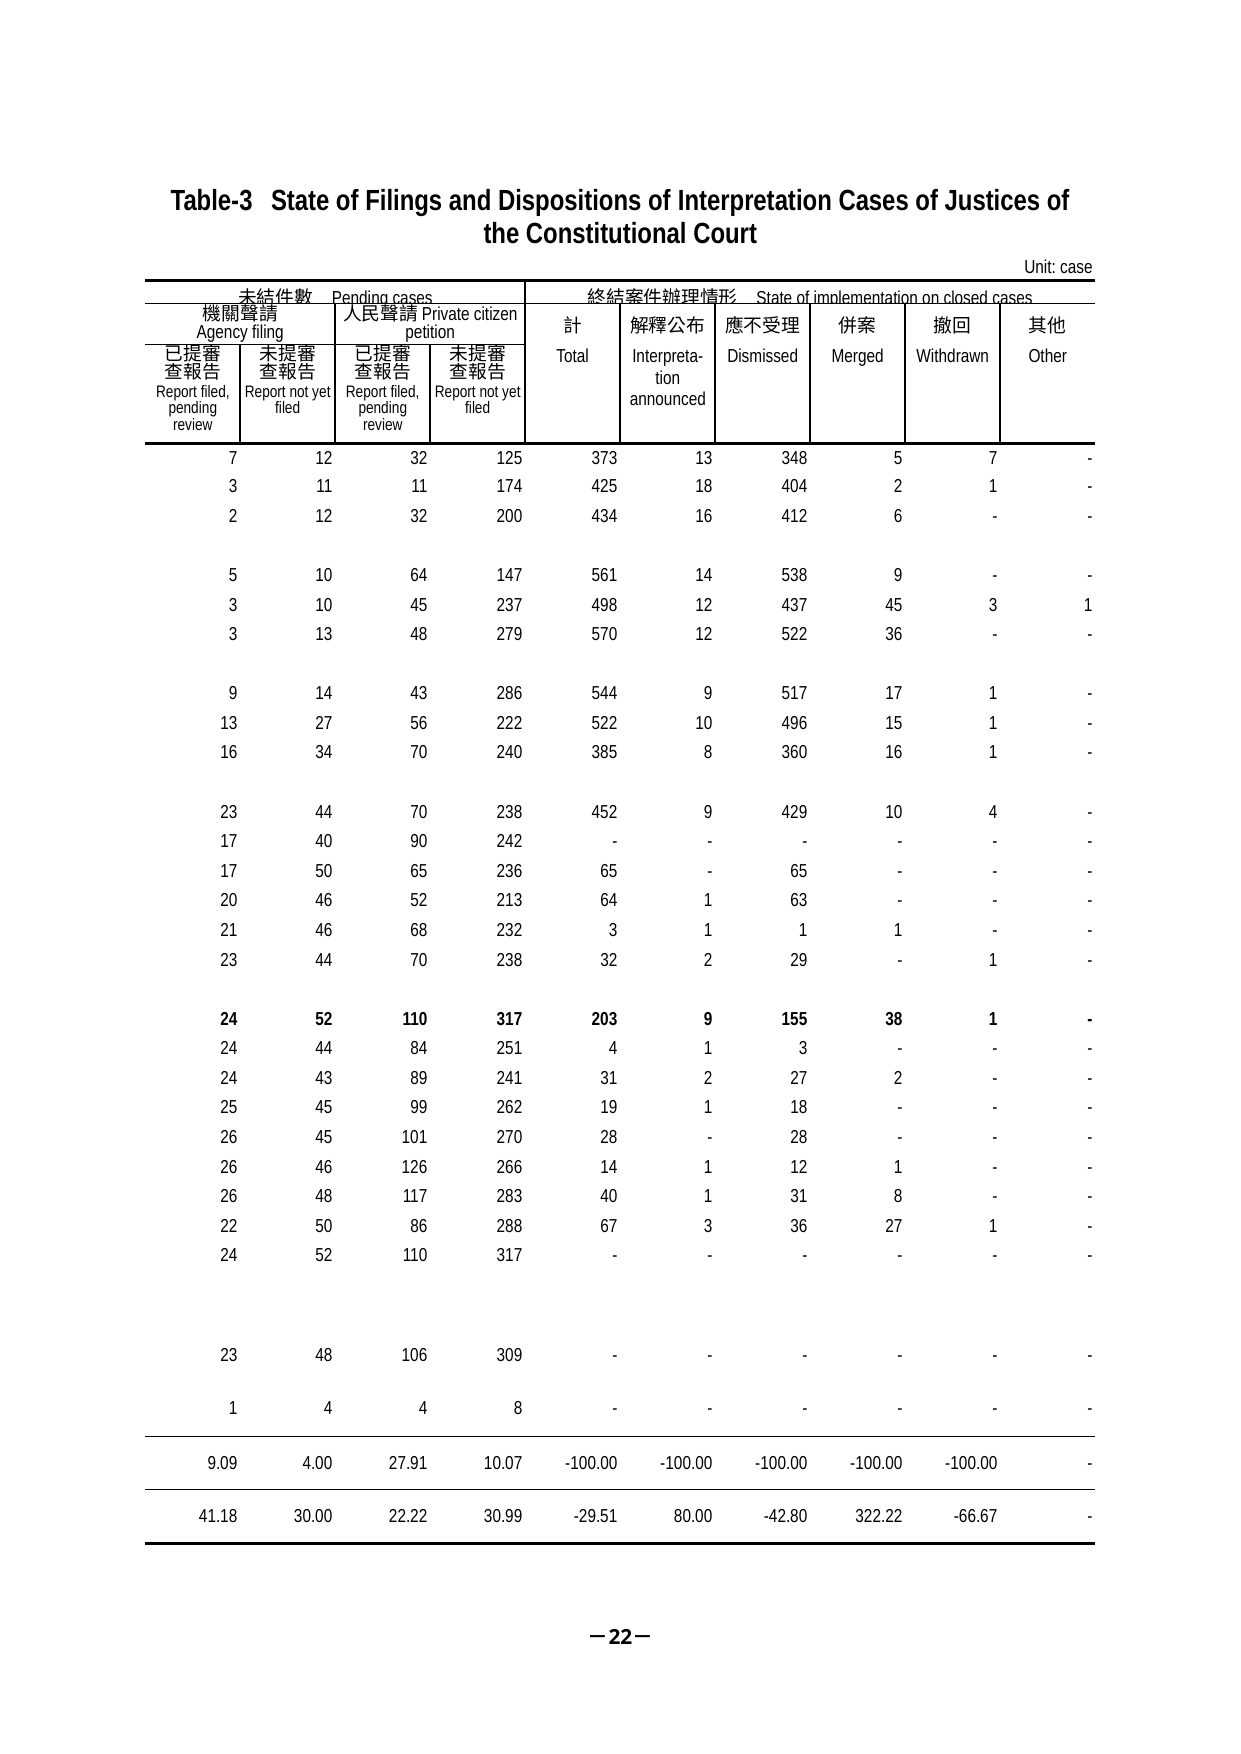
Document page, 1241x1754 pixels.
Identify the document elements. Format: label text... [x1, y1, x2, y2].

table_cell - [905, 1093, 1000, 1122]
table_cell 15 [810, 708, 905, 737]
table_cell - [905, 1379, 1000, 1436]
table_cell 1 [620, 915, 715, 944]
table_cell 155 [715, 1004, 810, 1033]
table_cell [715, 974, 810, 1004]
table_cell [1000, 974, 1095, 1004]
table_cell -100.00 [905, 1437, 1000, 1489]
table_cell 67 [525, 1211, 620, 1240]
table_cell 36 [715, 1211, 810, 1240]
table_cell 21 [145, 915, 240, 944]
table_cell - [525, 1240, 620, 1270]
table_cell 70 [335, 738, 430, 767]
table_cell 404 [715, 471, 810, 501]
table_cell 9.09 [145, 1437, 240, 1489]
table_cell 撤回 [906, 304, 999, 344]
table_cell 538 [715, 560, 810, 589]
table_cell [240, 1270, 335, 1299]
table_cell - [1000, 1211, 1095, 1240]
table_cell - [905, 560, 1000, 589]
table_cell - [715, 1240, 810, 1270]
table_cell Report filed, pending review [336, 383, 429, 442]
table_cell [145, 974, 240, 1004]
table_cell 人民聲請Private citizen petition [336, 304, 524, 344]
table_cell 17 [145, 826, 240, 856]
table_cell 8 [810, 1181, 905, 1211]
table_cell - [810, 1379, 905, 1436]
table_cell 1 [905, 1211, 1000, 1240]
table_cell 20 [145, 885, 240, 915]
table_cell 44 [240, 797, 335, 826]
table_cell 38 [810, 1004, 905, 1033]
table_cell 237 [430, 590, 525, 619]
table_cell 10 [240, 560, 335, 589]
table_cell -100.00 [715, 1437, 810, 1489]
table_cell 29 [715, 945, 810, 974]
table_cell [620, 974, 715, 1004]
table_cell [145, 767, 240, 797]
table_cell 已提審 查報告 [145, 345, 239, 383]
table_cell [1000, 649, 1095, 678]
table_cell -100.00 [810, 1437, 905, 1489]
table_cell -100.00 [620, 1437, 715, 1489]
table_cell - [905, 1122, 1000, 1152]
table_cell 385 [525, 738, 620, 767]
table_cell 23 [145, 945, 240, 974]
table_cell - [1000, 885, 1095, 915]
table_cell 3 [145, 619, 240, 649]
table_cell 24 [145, 1004, 240, 1033]
table_cell 27.91 [335, 1437, 430, 1489]
table_cell 12 [715, 1152, 810, 1181]
table_cell 63 [715, 885, 810, 915]
table_cell 4 [240, 1379, 335, 1436]
table_cell - [1000, 1063, 1095, 1092]
table_cell 48 [240, 1181, 335, 1211]
table_cell 56 [335, 708, 430, 737]
table_cell 251 [430, 1033, 525, 1063]
table_cell 7 [905, 445, 1000, 471]
table_cell 6 [810, 501, 905, 530]
table_cell [145, 1270, 240, 1299]
table_cell 203 [525, 1004, 620, 1033]
table_cell - [905, 1152, 1000, 1181]
table_cell - [1000, 945, 1095, 974]
table_cell 19 [525, 1093, 620, 1122]
table_cell 18 [715, 1093, 810, 1122]
table_cell 14 [240, 678, 335, 708]
table_cell - [525, 826, 620, 856]
table_cell 99 [335, 1093, 430, 1122]
table_cell 4 [335, 1379, 430, 1436]
table_cell 45 [240, 1122, 335, 1152]
text Unit: case [148, 250, 1092, 279]
table_cell - [1000, 471, 1095, 501]
table_cell [335, 530, 430, 560]
table_cell [430, 767, 525, 797]
table_cell 機關聲請 Agency filing [145, 304, 334, 344]
table_cell -42.80 [715, 1490, 810, 1542]
table_cell 45 [810, 590, 905, 619]
table_cell 27 [715, 1063, 810, 1092]
table_cell - [1000, 708, 1095, 737]
table_cell 117 [335, 1181, 430, 1211]
table_cell [145, 530, 240, 560]
table_cell - [1000, 1490, 1095, 1542]
table_cell 1 [905, 1004, 1000, 1033]
table_header 終結案件辦理情形 State of implementation on closed cases [526, 282, 1095, 303]
table_cell [430, 1270, 525, 1299]
table_cell [715, 1300, 810, 1329]
table_cell [905, 974, 1000, 1004]
table_cell [525, 974, 620, 1004]
table_cell [145, 1300, 240, 1329]
table_cell [620, 649, 715, 678]
table_cell 16 [620, 501, 715, 530]
table_cell 9 [620, 1004, 715, 1033]
table_cell 279 [430, 619, 525, 649]
table_cell 其他 [1001, 304, 1095, 344]
table_cell - [1000, 826, 1095, 856]
table_cell 70 [335, 797, 430, 826]
table_cell - [905, 1063, 1000, 1092]
table_cell 50 [240, 856, 335, 885]
table_cell 68 [335, 915, 430, 944]
table_cell 84 [335, 1033, 430, 1063]
table_cell 11 [335, 471, 430, 501]
table_cell - [1000, 1379, 1095, 1436]
table_cell 64 [335, 560, 430, 589]
table_cell - [620, 1122, 715, 1152]
table_cell - [715, 1379, 810, 1436]
table_cell 64 [525, 885, 620, 915]
table_cell - [905, 885, 1000, 915]
table_cell - [620, 856, 715, 885]
table_cell 13 [240, 619, 335, 649]
table_cell - [620, 1240, 715, 1270]
table_cell 40 [525, 1181, 620, 1211]
table_cell 未提審 查報告 [431, 345, 524, 383]
table_cell 1 [620, 1093, 715, 1122]
table_cell 90 [335, 826, 430, 856]
table_cell 317 [430, 1004, 525, 1033]
table_cell [335, 974, 430, 1004]
table_cell [620, 1270, 715, 1299]
table_cell [240, 1300, 335, 1329]
table_cell - [810, 1033, 905, 1063]
table_cell [525, 649, 620, 678]
table_cell 10.07 [430, 1437, 525, 1489]
table_cell 429 [715, 797, 810, 826]
table_cell 2 [810, 1063, 905, 1092]
table_cell 16 [810, 738, 905, 767]
table_cell - [1000, 1033, 1095, 1063]
table_cell 1 [715, 915, 810, 944]
table_cell - [1000, 619, 1095, 649]
table_cell 1 [810, 915, 905, 944]
table_cell 1 [905, 678, 1000, 708]
table_cell 12 [240, 501, 335, 530]
table_cell - [1000, 1004, 1095, 1033]
table_cell 26 [145, 1181, 240, 1211]
table_cell - [1000, 915, 1095, 944]
table_cell 10 [810, 797, 905, 826]
table_cell - [1000, 738, 1095, 767]
table_cell - [810, 856, 905, 885]
table_cell 11 [240, 471, 335, 501]
table_cell 22.22 [335, 1490, 430, 1542]
table_cell 496 [715, 708, 810, 737]
table_cell 34 [240, 738, 335, 767]
table_cell 80.00 [620, 1490, 715, 1542]
table_cell 65 [715, 856, 810, 885]
table_cell 13 [145, 708, 240, 737]
table_cell 5 [810, 445, 905, 471]
table_cell 570 [525, 619, 620, 649]
table_cell - [1000, 445, 1095, 471]
table_cell 17 [145, 856, 240, 885]
table_cell [240, 767, 335, 797]
table_cell 26 [145, 1152, 240, 1181]
table_cell 434 [525, 501, 620, 530]
table_cell 45 [335, 590, 430, 619]
table_cell 44 [240, 1033, 335, 1063]
table_cell 23 [145, 1329, 240, 1379]
table_cell Merged [811, 344, 904, 442]
table_cell 2 [620, 945, 715, 974]
table_cell 31 [525, 1063, 620, 1092]
table_cell - [810, 1122, 905, 1152]
table_cell 65 [335, 856, 430, 885]
table_cell 24 [145, 1063, 240, 1092]
table_cell 1 [905, 945, 1000, 974]
table_cell [810, 974, 905, 1004]
table_cell 12 [620, 619, 715, 649]
table_cell 26 [145, 1122, 240, 1152]
table_cell 計 [526, 304, 619, 344]
table_cell 517 [715, 678, 810, 708]
table_cell 24 [145, 1240, 240, 1270]
table_cell 31 [715, 1181, 810, 1211]
table_cell 4 [905, 797, 1000, 826]
table_cell [335, 1270, 430, 1299]
table_cell 9 [620, 678, 715, 708]
table_cell 48 [335, 619, 430, 649]
table_cell 309 [430, 1329, 525, 1379]
table_cell 4.00 [240, 1437, 335, 1489]
table_cell [335, 1300, 430, 1329]
table_cell - [1000, 501, 1095, 530]
table_cell [715, 767, 810, 797]
table_cell 1 [620, 885, 715, 915]
table_cell [810, 530, 905, 560]
table_cell - [905, 1240, 1000, 1270]
table_cell 89 [335, 1063, 430, 1092]
table_cell 101 [335, 1122, 430, 1152]
table_cell 70 [335, 945, 430, 974]
table_cell [715, 649, 810, 678]
table_cell 24 [145, 1033, 240, 1063]
table_cell 25 [145, 1093, 240, 1122]
table_cell 1 [1000, 590, 1095, 619]
table_cell 288 [430, 1211, 525, 1240]
table_cell 14 [525, 1152, 620, 1181]
table_cell 373 [525, 445, 620, 471]
table_cell 3 [145, 471, 240, 501]
table_cell 27 [810, 1211, 905, 1240]
table_cell - [905, 501, 1000, 530]
table_cell Total [526, 344, 619, 442]
table_cell 232 [430, 915, 525, 944]
table_cell 8 [430, 1379, 525, 1436]
table_cell 360 [715, 738, 810, 767]
table_cell [430, 649, 525, 678]
table_cell 46 [240, 885, 335, 915]
table_cell 43 [240, 1063, 335, 1092]
table_cell - [1000, 1329, 1095, 1379]
table_cell Interpreta- tion announced [621, 344, 714, 442]
table_cell 10 [240, 590, 335, 619]
table_cell 13 [620, 445, 715, 471]
table_cell - [905, 1181, 1000, 1211]
table_cell 9 [620, 797, 715, 826]
table_cell - [525, 1329, 620, 1379]
table_cell 213 [430, 885, 525, 915]
table_cell - [1000, 797, 1095, 826]
table_cell [810, 1270, 905, 1299]
table_cell 110 [335, 1240, 430, 1270]
table_cell [430, 974, 525, 1004]
table_cell 561 [525, 560, 620, 589]
table_cell 5 [145, 560, 240, 589]
table_cell 425 [525, 471, 620, 501]
table_cell 2 [810, 471, 905, 501]
table_cell [810, 767, 905, 797]
table_cell -66.67 [905, 1490, 1000, 1542]
table_cell 437 [715, 590, 810, 619]
table_cell - [810, 1240, 905, 1270]
table_cell [905, 1300, 1000, 1329]
table_cell - [905, 1033, 1000, 1063]
table_cell - [810, 885, 905, 915]
table_cell 已提審 查報告 [336, 345, 429, 383]
table_cell [810, 649, 905, 678]
table_cell 44 [240, 945, 335, 974]
table_cell 270 [430, 1122, 525, 1152]
table_cell - [715, 1329, 810, 1379]
table_cell 46 [240, 1152, 335, 1181]
table_cell 23 [145, 797, 240, 826]
table_cell 3 [525, 915, 620, 944]
table_cell 46 [240, 915, 335, 944]
table_header 未結件數 Pending cases [145, 282, 524, 303]
table_cell 174 [430, 471, 525, 501]
table_cell 241 [430, 1063, 525, 1092]
table_cell [1000, 1270, 1095, 1299]
table_cell 12 [240, 445, 335, 471]
table_cell - [1000, 1152, 1095, 1181]
table_cell 36 [810, 619, 905, 649]
table_cell - [620, 1329, 715, 1379]
table_cell - [525, 1379, 620, 1436]
table_cell 283 [430, 1181, 525, 1211]
table_cell 32 [335, 445, 430, 471]
table_cell 16 [145, 738, 240, 767]
table_cell [525, 530, 620, 560]
table_cell 452 [525, 797, 620, 826]
table_cell 2 [145, 501, 240, 530]
table_cell [620, 1300, 715, 1329]
table_cell - [1000, 1122, 1095, 1152]
table_cell -29.51 [525, 1490, 620, 1542]
table_cell 522 [525, 708, 620, 737]
table_cell 3 [145, 590, 240, 619]
table_cell - [1000, 1093, 1095, 1122]
table_cell [905, 1270, 1000, 1299]
table_cell [620, 767, 715, 797]
table_cell - [905, 619, 1000, 649]
table_cell - [810, 826, 905, 856]
table_cell 1 [905, 708, 1000, 737]
table_cell 110 [335, 1004, 430, 1033]
table_cell 147 [430, 560, 525, 589]
table_cell - [1000, 1437, 1095, 1489]
table_cell 200 [430, 501, 525, 530]
table_cell 41.18 [145, 1490, 240, 1542]
table_cell 45 [240, 1093, 335, 1122]
table_cell 266 [430, 1152, 525, 1181]
table_cell [430, 530, 525, 560]
table_cell -100.00 [525, 1437, 620, 1489]
table_cell [525, 1270, 620, 1299]
table_cell 未提審 查報告 [241, 345, 334, 383]
table_cell 應不受理 [716, 304, 809, 344]
table_cell [810, 1300, 905, 1329]
table_cell - [620, 826, 715, 856]
table_cell 40 [240, 826, 335, 856]
table_cell - [810, 945, 905, 974]
table_cell - [620, 1379, 715, 1436]
table_cell - [1000, 678, 1095, 708]
table_cell [905, 767, 1000, 797]
table_cell - [1000, 1181, 1095, 1211]
table_cell 1 [620, 1033, 715, 1063]
table_cell [240, 530, 335, 560]
table_cell 14 [620, 560, 715, 589]
table_cell 317 [430, 1240, 525, 1270]
table_cell 1 [810, 1152, 905, 1181]
table_cell [905, 530, 1000, 560]
table_cell [525, 1300, 620, 1329]
table_cell Report not yet filed [431, 383, 524, 442]
table_cell 17 [810, 678, 905, 708]
table_cell [240, 974, 335, 1004]
table_cell 125 [430, 445, 525, 471]
table_cell [715, 1270, 810, 1299]
table_cell 28 [525, 1122, 620, 1152]
table_cell Withdrawn [906, 344, 999, 442]
table_cell - [810, 1329, 905, 1379]
table_cell 8 [620, 738, 715, 767]
table_cell 65 [525, 856, 620, 885]
table_cell 18 [620, 471, 715, 501]
table_cell 286 [430, 678, 525, 708]
table_cell - [1000, 560, 1095, 589]
table_cell 1 [620, 1181, 715, 1211]
table_cell 4 [525, 1033, 620, 1063]
table_cell 1 [620, 1152, 715, 1181]
table_cell - [905, 826, 1000, 856]
table_cell 52 [335, 885, 430, 915]
table_cell 126 [335, 1152, 430, 1181]
table_cell - [905, 856, 1000, 885]
table_cell 32 [525, 945, 620, 974]
table_cell - [905, 915, 1000, 944]
table_cell 236 [430, 856, 525, 885]
table_cell 412 [715, 501, 810, 530]
table_cell 240 [430, 738, 525, 767]
table_cell - [715, 826, 810, 856]
table_cell 50 [240, 1211, 335, 1240]
table_cell 3 [715, 1033, 810, 1063]
table_cell [430, 1300, 525, 1329]
table_cell [240, 649, 335, 678]
table_cell 498 [525, 590, 620, 619]
table_cell 解釋公布 [621, 304, 714, 344]
table_cell - [905, 1329, 1000, 1379]
table_cell 242 [430, 826, 525, 856]
text Table-3 State of Filings and Dispositions of Interpretation Cases of Justices of the Constitutional Court [148, 183, 1092, 250]
table_cell 1 [905, 738, 1000, 767]
table_cell 52 [240, 1004, 335, 1033]
table_cell 22 [145, 1211, 240, 1240]
table_cell - [1000, 856, 1095, 885]
table_cell 322.22 [810, 1490, 905, 1542]
table_cell - [1000, 1240, 1095, 1270]
table_cell 28 [715, 1122, 810, 1152]
table_cell - [810, 1093, 905, 1122]
table_cell [525, 767, 620, 797]
table_cell 30.99 [430, 1490, 525, 1542]
table_cell 222 [430, 708, 525, 737]
table_cell 32 [335, 501, 430, 530]
table_cell [1000, 1300, 1095, 1329]
table_cell [1000, 767, 1095, 797]
table_cell 106 [335, 1329, 430, 1379]
table_cell 238 [430, 797, 525, 826]
table_cell 9 [145, 678, 240, 708]
table_cell 2 [620, 1063, 715, 1092]
table_cell 348 [715, 445, 810, 471]
table_cell 522 [715, 619, 810, 649]
table_cell 30.00 [240, 1490, 335, 1542]
table_cell 262 [430, 1093, 525, 1122]
table_cell 9 [810, 560, 905, 589]
table_cell Other [1001, 344, 1095, 442]
table_cell [335, 767, 430, 797]
table_cell Report filed, pending review [145, 383, 239, 442]
table_cell 3 [620, 1211, 715, 1240]
table_cell Report not yet filed [241, 383, 334, 442]
table_cell 48 [240, 1329, 335, 1379]
table_cell 43 [335, 678, 430, 708]
table_cell 3 [905, 590, 1000, 619]
table_cell 86 [335, 1211, 430, 1240]
table_cell [905, 649, 1000, 678]
table_cell 1 [145, 1379, 240, 1436]
table_cell 7 [145, 445, 240, 471]
table_cell 12 [620, 590, 715, 619]
table_cell 併案 [811, 304, 904, 344]
table_cell 52 [240, 1240, 335, 1270]
table_cell Dismissed [716, 344, 809, 442]
table_cell 10 [620, 708, 715, 737]
table_cell 27 [240, 708, 335, 737]
table_cell 1 [905, 471, 1000, 501]
table_cell [145, 649, 240, 678]
table_cell [620, 530, 715, 560]
table_cell 238 [430, 945, 525, 974]
table_cell [1000, 530, 1095, 560]
table_cell 544 [525, 678, 620, 708]
table_cell [335, 649, 430, 678]
table_cell [715, 530, 810, 560]
